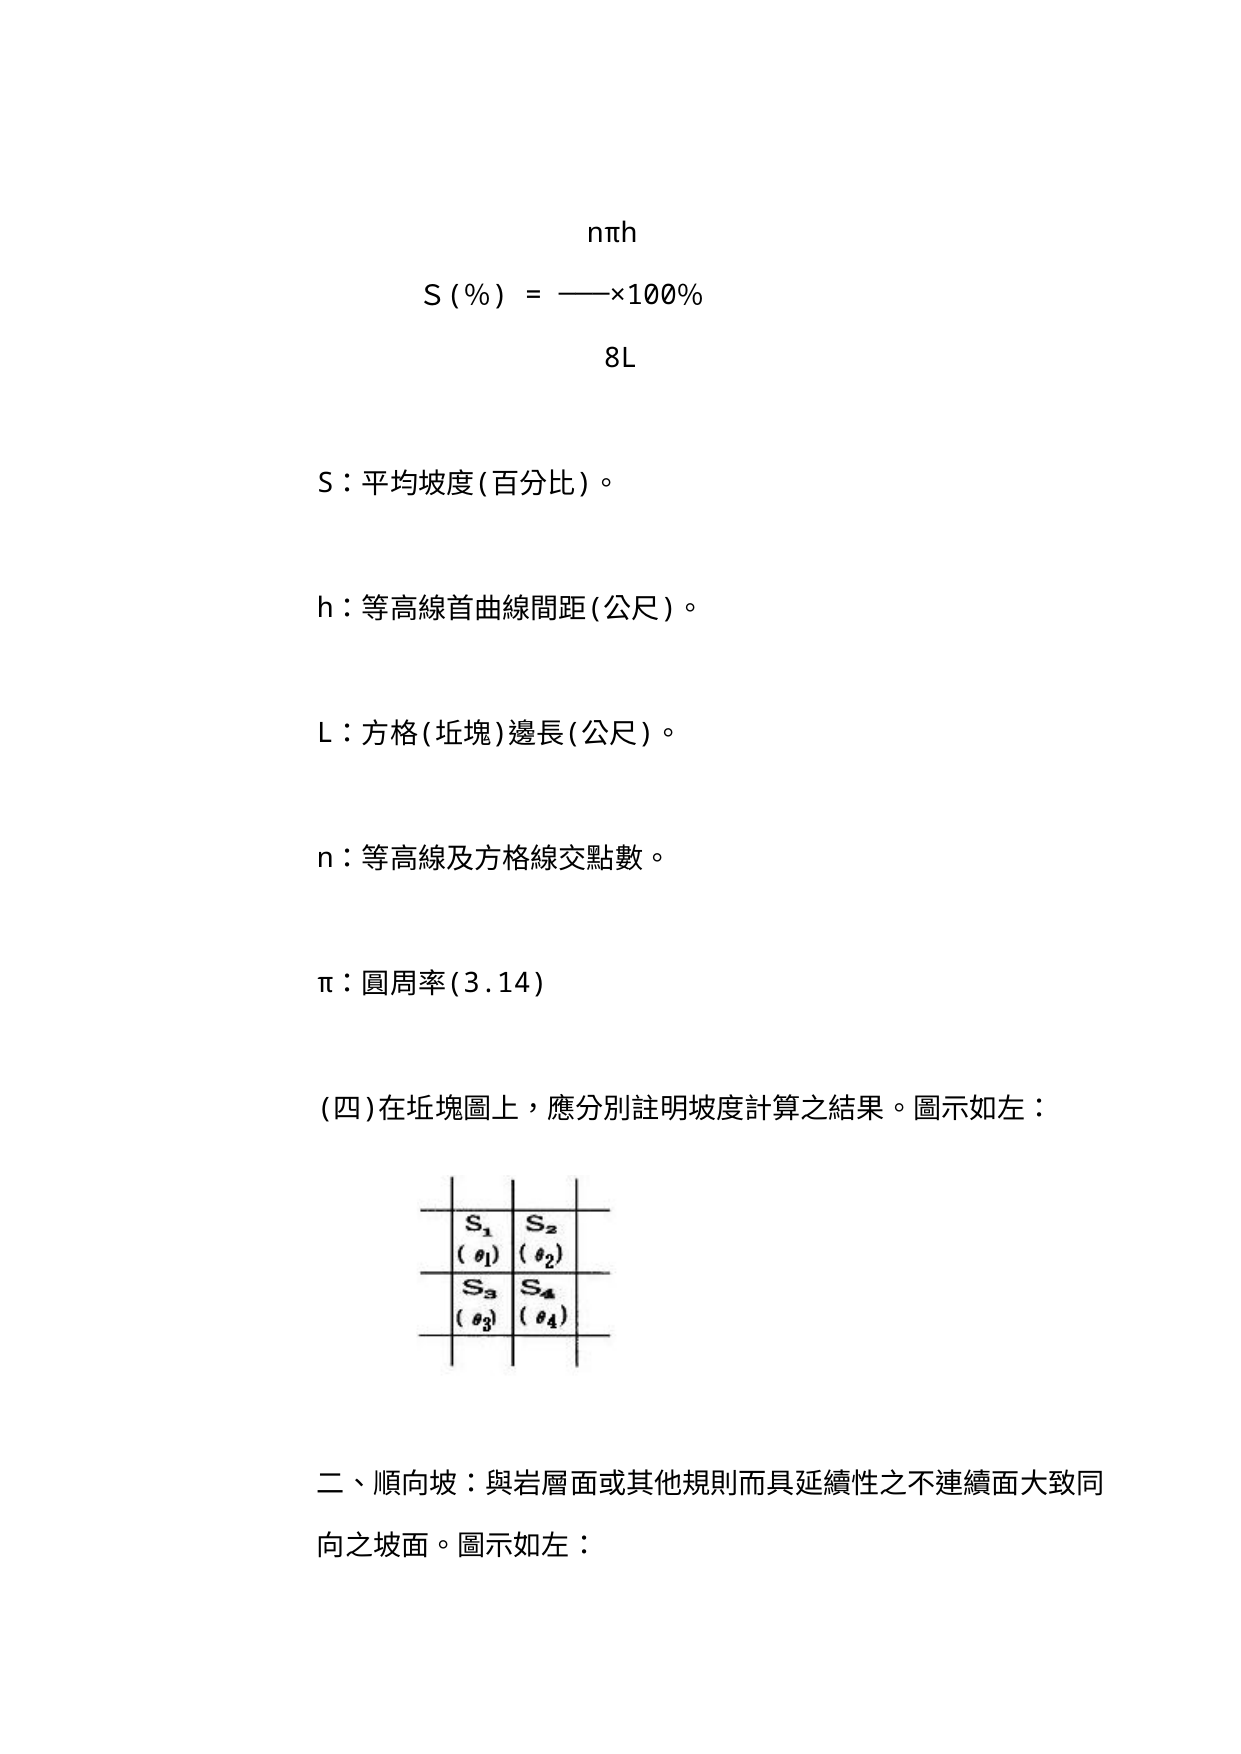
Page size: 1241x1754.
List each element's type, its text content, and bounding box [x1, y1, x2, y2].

table_cell L：方格(坵塊)邊長(公尺)。 [309, 635, 1122, 760]
table_cell S：平均坡度(百分比)。 [309, 385, 1122, 510]
table_cell (四)在坵塊圖上，應分別註明坡度計算之結果。圖示如左： [309, 1010, 1122, 1385]
table_cell π：圓周率(3.14) [309, 885, 1122, 1010]
table_cell [118, 1385, 309, 1572]
table_cell [118, 885, 309, 1010]
table_cell [118, 1010, 309, 1385]
table_cell nπh Ｓ(％) = ───×100％ 8L [309, 127, 1122, 385]
table_cell h：等高線首曲線間距(公尺)。 [309, 510, 1122, 635]
table_cell [118, 760, 309, 885]
table_cell [118, 635, 309, 760]
table_cell [118, 510, 309, 635]
table_cell [118, 127, 309, 385]
table_cell n：等高線及方格線交點數。 [309, 760, 1122, 885]
table_cell 二、順向坡：與岩層面或其他規則而具延續性之不連續面大致同向之坡面。圖示如左： [309, 1385, 1122, 1572]
table_cell [118, 385, 309, 510]
